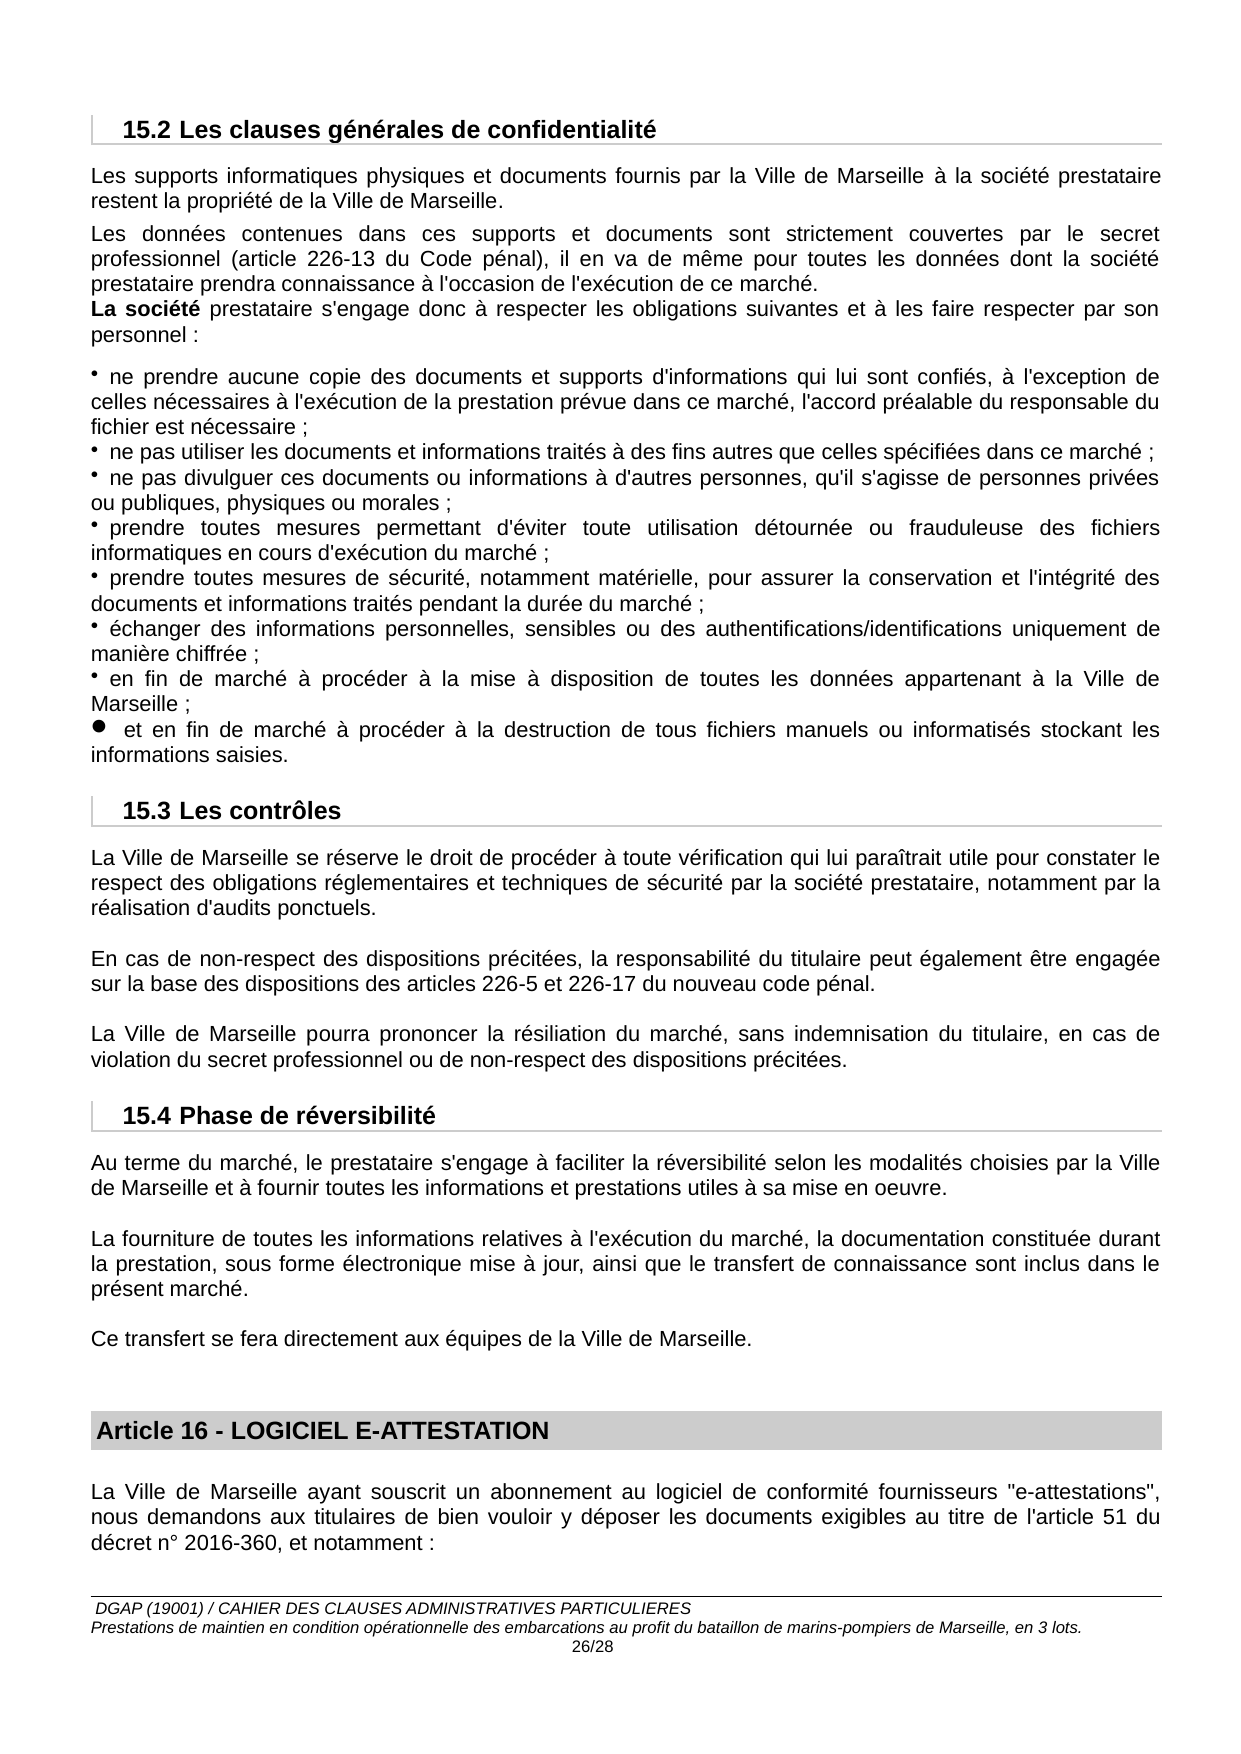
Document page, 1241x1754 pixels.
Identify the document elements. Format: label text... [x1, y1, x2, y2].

list et en fin de marché à procéder à la destruction de tous fichiers manuels ou informatisés stockant les informations saisies. [91, 716, 1162, 767]
text La Ville de Marseille ayant souscrit un abonnement au logiciel de conformité fournisseurs "e-attestations", nous demandons aux titulaires de bien vouloir y déposer les documents exigibles au titre de l'article 51 du décret n° 2016-360, et notamment : [91, 1479, 1162, 1554]
subtitle Les contrôles [93, 796, 1162, 825]
list prendre toutes mesures de sécurité, notamment matérielle, pour assurer la conservation et l'intégrité des documents et informations traités pendant la durée du marché ; [91, 565, 1162, 616]
text Au terme du marché, le prestataire s'engage à faciliter la réversibilité selon les modalités choisies par la Ville de Marseille et à fournir toutes les informations et prestations utiles à sa mise en oeuvre. [91, 1150, 1162, 1200]
text Les supports informatiques physiques et documents fournis par la Ville de Marseille à la société prestataire restent la propriété de la Ville de Marseille. [91, 163, 1162, 213]
text La société prestataire s'engage donc à respecter les obligations suivantes et à les faire respecter par son personnel : [91, 296, 1162, 347]
subtitle Les clauses générales de confidentialité [91, 114, 1162, 143]
subtitle Phase de réversibilité [93, 1101, 1162, 1130]
list prendre toutes mesures permettant d'éviter toute utilisation détournée ou frauduleuse des fichiers informatiques en cours d'exécution du marché ; [91, 515, 1162, 565]
subtitle LOGICIEL E-ATTESTATION [93, 1413, 1160, 1447]
text Les données contenues dans ces supports et documents sont strictement couvertes par le secret professionnel (article 226-13 du Code pénal), il en va de même pour toutes les données dont la société prestataire prendra connaissance à l'occasion de l'exécution de ce marché. [91, 221, 1162, 296]
text Ce transfert se fera directement aux équipes de la Ville de Marseille. [91, 1326, 1162, 1351]
text La Ville de Marseille se réserve le droit de procéder à toute vérification qui lui paraîtrait utile pour constater le respect des obligations réglementaires et techniques de sécurité par la société prestataire, notamment par la réalisation d'audits ponctuels. [91, 845, 1162, 921]
list échanger des informations personnelles, sensibles ou des authentifications/identifications uniquement de manière chiffrée ; [91, 616, 1162, 666]
text En cas de non-respect des dispositions précitées, la responsabilité du titulaire peut également être engagée sur la base des dispositions des articles 226-5 et 226-17 du nouveau code pénal. [91, 946, 1162, 996]
list ne pas divulguer ces documents ou informations à d'autres personnes, qu'il s'agisse de personnes privées ou publiques, physiques ou morales ; [91, 464, 1162, 515]
text La Ville de Marseille pourra prononcer la résiliation du marché, sans indemnisation du titulaire, en cas de violation du secret professionnel ou de non-respect des dispositions précitées. [91, 1021, 1162, 1072]
list ne prendre aucune copie des documents et supports d'informations qui lui sont confiés, à l'exception de celles nécessaires à l'exécution de la prestation prévue dans ce marché, l'accord préalable du responsable du fichier est nécessaire ; [91, 363, 1162, 439]
list ne pas utiliser les documents et informations traités à des fins autres que celles spécifiées dans ce marché ; [91, 439, 1162, 464]
text La fourniture de toutes les informations relatives à l'exécution du marché, la documentation constituée durant la prestation, sous forme électronique mise à jour, ainsi que le transfert de connaissance sont inclus dans le présent marché. [91, 1225, 1162, 1301]
list en fin de marché à procéder à la mise à disposition de toutes les données appartenant à la Ville de Marseille ; [91, 666, 1162, 716]
